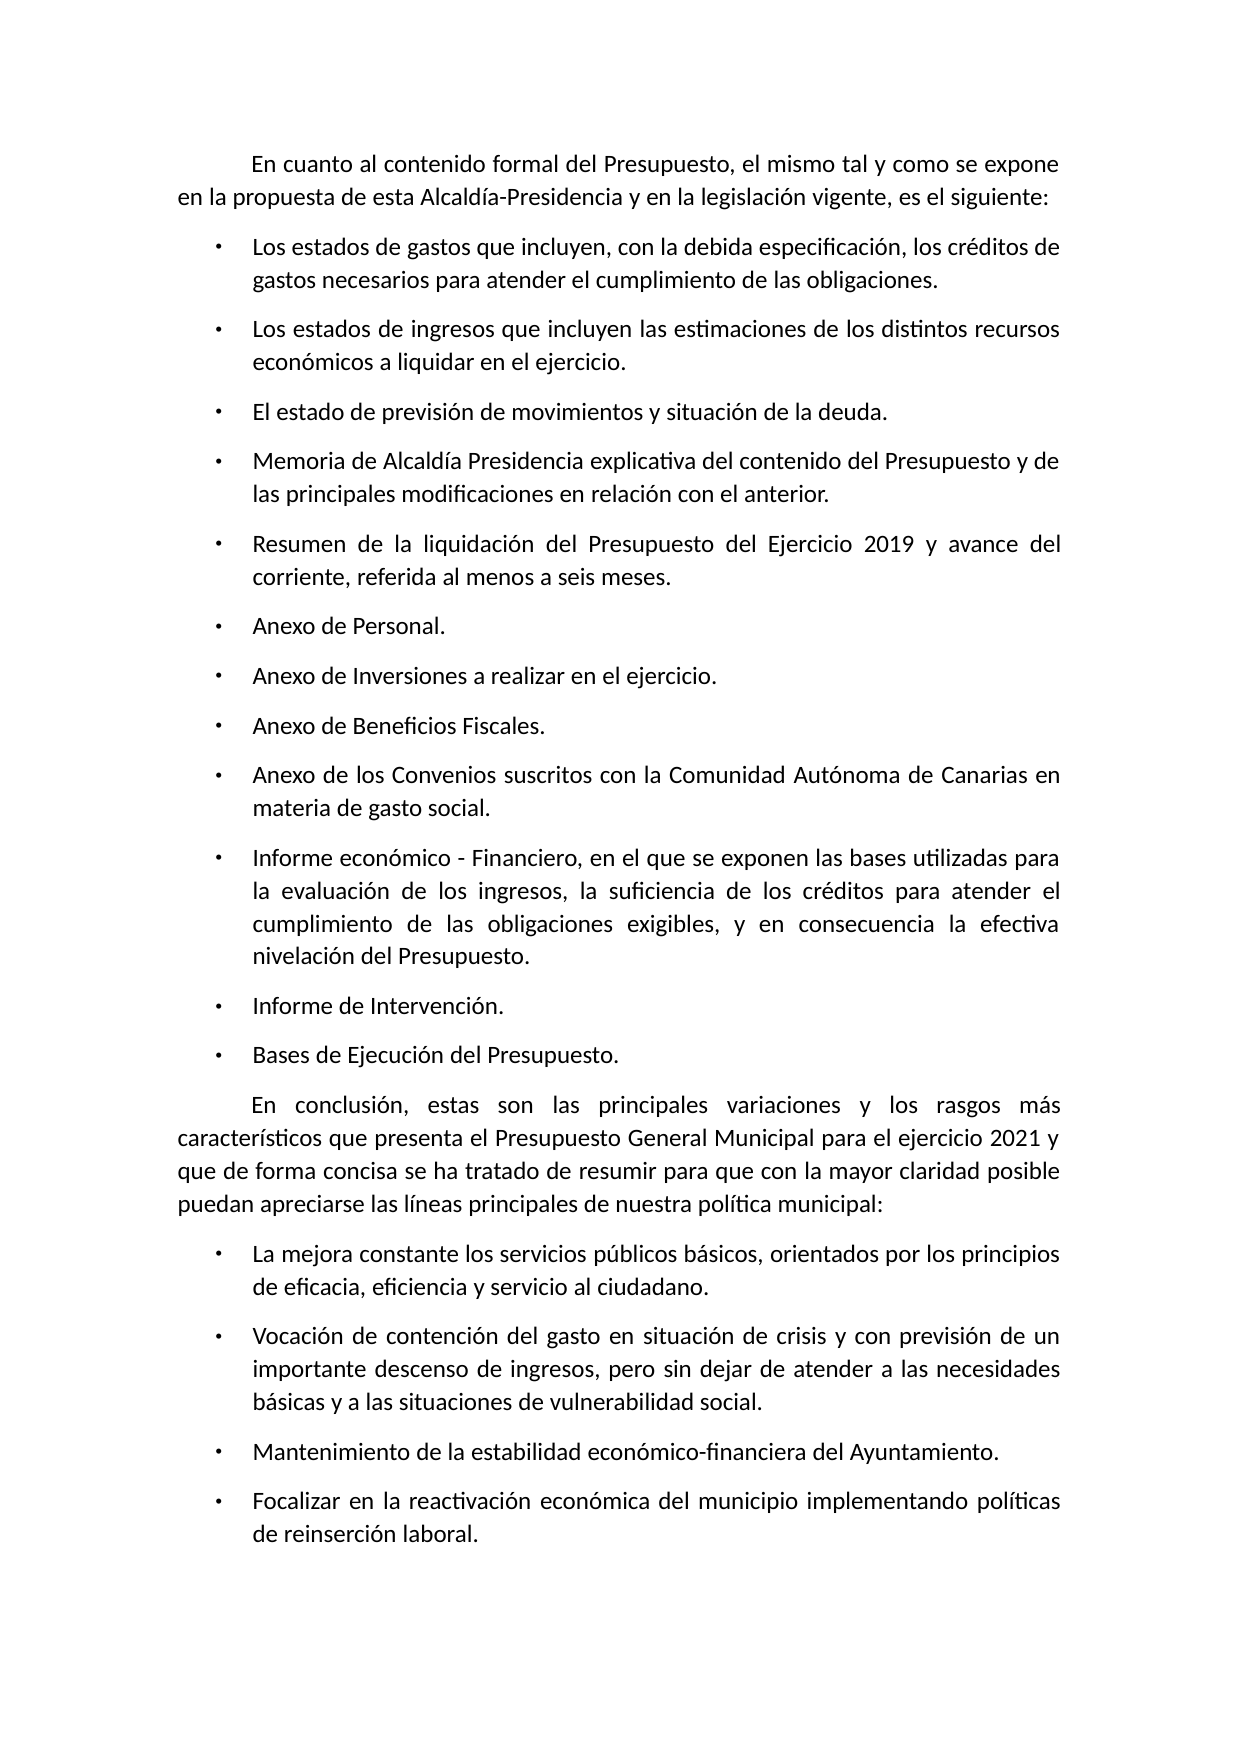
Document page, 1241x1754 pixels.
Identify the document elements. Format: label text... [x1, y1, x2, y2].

text Informe económico - Financiero, en el que se exponen las bases utilizadas para [252, 846, 1088, 871]
text Los estados de gastos que incluyen, con la debida especificación, los créditos de [252, 235, 1088, 260]
text básicas y a las situaciones de vulnerabilidad social. [252, 1391, 1088, 1416]
text gastos necesarios para atender el cumplimiento de las obligaciones. [252, 268, 1088, 293]
text En cuanto al contenido formal del Presupuesto, el mismo tal y como se expone [251, 152, 1088, 177]
text de eficacia, eficiencia y servicio al ciudadano. [252, 1275, 1088, 1300]
text • [215, 1242, 247, 1265]
text El estado de previsión de movimientos y situación de la deuda. [252, 400, 914, 425]
text • [215, 532, 247, 556]
text las principales modificaciones en relación con el anterior. [252, 482, 1088, 507]
text en la propuesta de esta Alcaldía-Presidencia y en la legislación vigente, es el siguiente: [177, 186, 1088, 211]
text Bases de Ejecución del Presupuesto. [252, 1044, 645, 1069]
text que de forma concisa se ha tratado de resumir para que con la mayor claridad posible [177, 1159, 1088, 1184]
text económicos a liquidar en el ejercicio. [252, 351, 1088, 376]
text • [215, 846, 247, 869]
text • [215, 318, 247, 341]
text • [215, 235, 247, 258]
text • [215, 714, 247, 737]
text • [215, 664, 247, 688]
text Mantenimiento de la estabilidad económico-financiera del Ayuntamiento. [252, 1440, 1028, 1465]
text • [215, 615, 247, 638]
text Anexo de Personal. [252, 615, 473, 640]
text Focalizar en la reactivación económica del municipio implementando políticas [252, 1490, 1088, 1515]
text la evaluación de los ingresos, la suficiencia de los créditos para atender el [252, 879, 1088, 904]
text cumplimiento de las obligaciones exigibles, y en consecuencia la efectiva [252, 912, 1088, 937]
text Vocación de contención del gasto en situación de crisis y con previsión de un [252, 1324, 1088, 1349]
text • [215, 450, 247, 473]
text La mejora constante los servicios públicos básicos, orientados por los principios [252, 1242, 1088, 1267]
text Anexo de Beneficios Fiscales. [252, 714, 745, 739]
text corriente, referida al menos a seis meses. [252, 565, 1088, 590]
text materia de gasto social. [252, 797, 1088, 822]
text importante descenso de ingresos, pero sin dejar de atender a las necesidades [252, 1357, 1088, 1382]
text • [215, 764, 247, 787]
text Anexo de Inversiones a realizar en el ejercicio. [252, 664, 745, 689]
text • [215, 400, 247, 423]
text En conclusión, estas son las principales variaciones y los rasgos más [251, 1094, 1088, 1119]
text • [215, 1325, 247, 1348]
text Memoria de Alcaldía Presidencia explicativa del contenido del Presupuesto y de [252, 450, 1088, 475]
text Los estados de ingresos que incluyen las estimaciones de los distintos recursos [252, 317, 1088, 342]
text de reinserción laboral. [252, 1522, 1088, 1547]
text característicos que presenta el Presupuesto General Municipal para el ejercicio 2021 y [177, 1126, 1088, 1151]
text Informe de Intervención. [252, 994, 531, 1019]
text Resumen de la liquidación del Presupuesto del Ejercicio 2019 y avance del [252, 532, 1088, 557]
text • [215, 1044, 247, 1067]
text puedan apreciarse las líneas principales de nuestra política municipal: [177, 1192, 1088, 1217]
text • [215, 1490, 247, 1513]
text nivelación del Presupuesto. [252, 945, 1088, 970]
text • [215, 1440, 247, 1463]
text • [215, 995, 247, 1018]
text Anexo de los Convenios suscritos con la Comunidad Autónoma de Canarias en [252, 763, 1088, 788]
